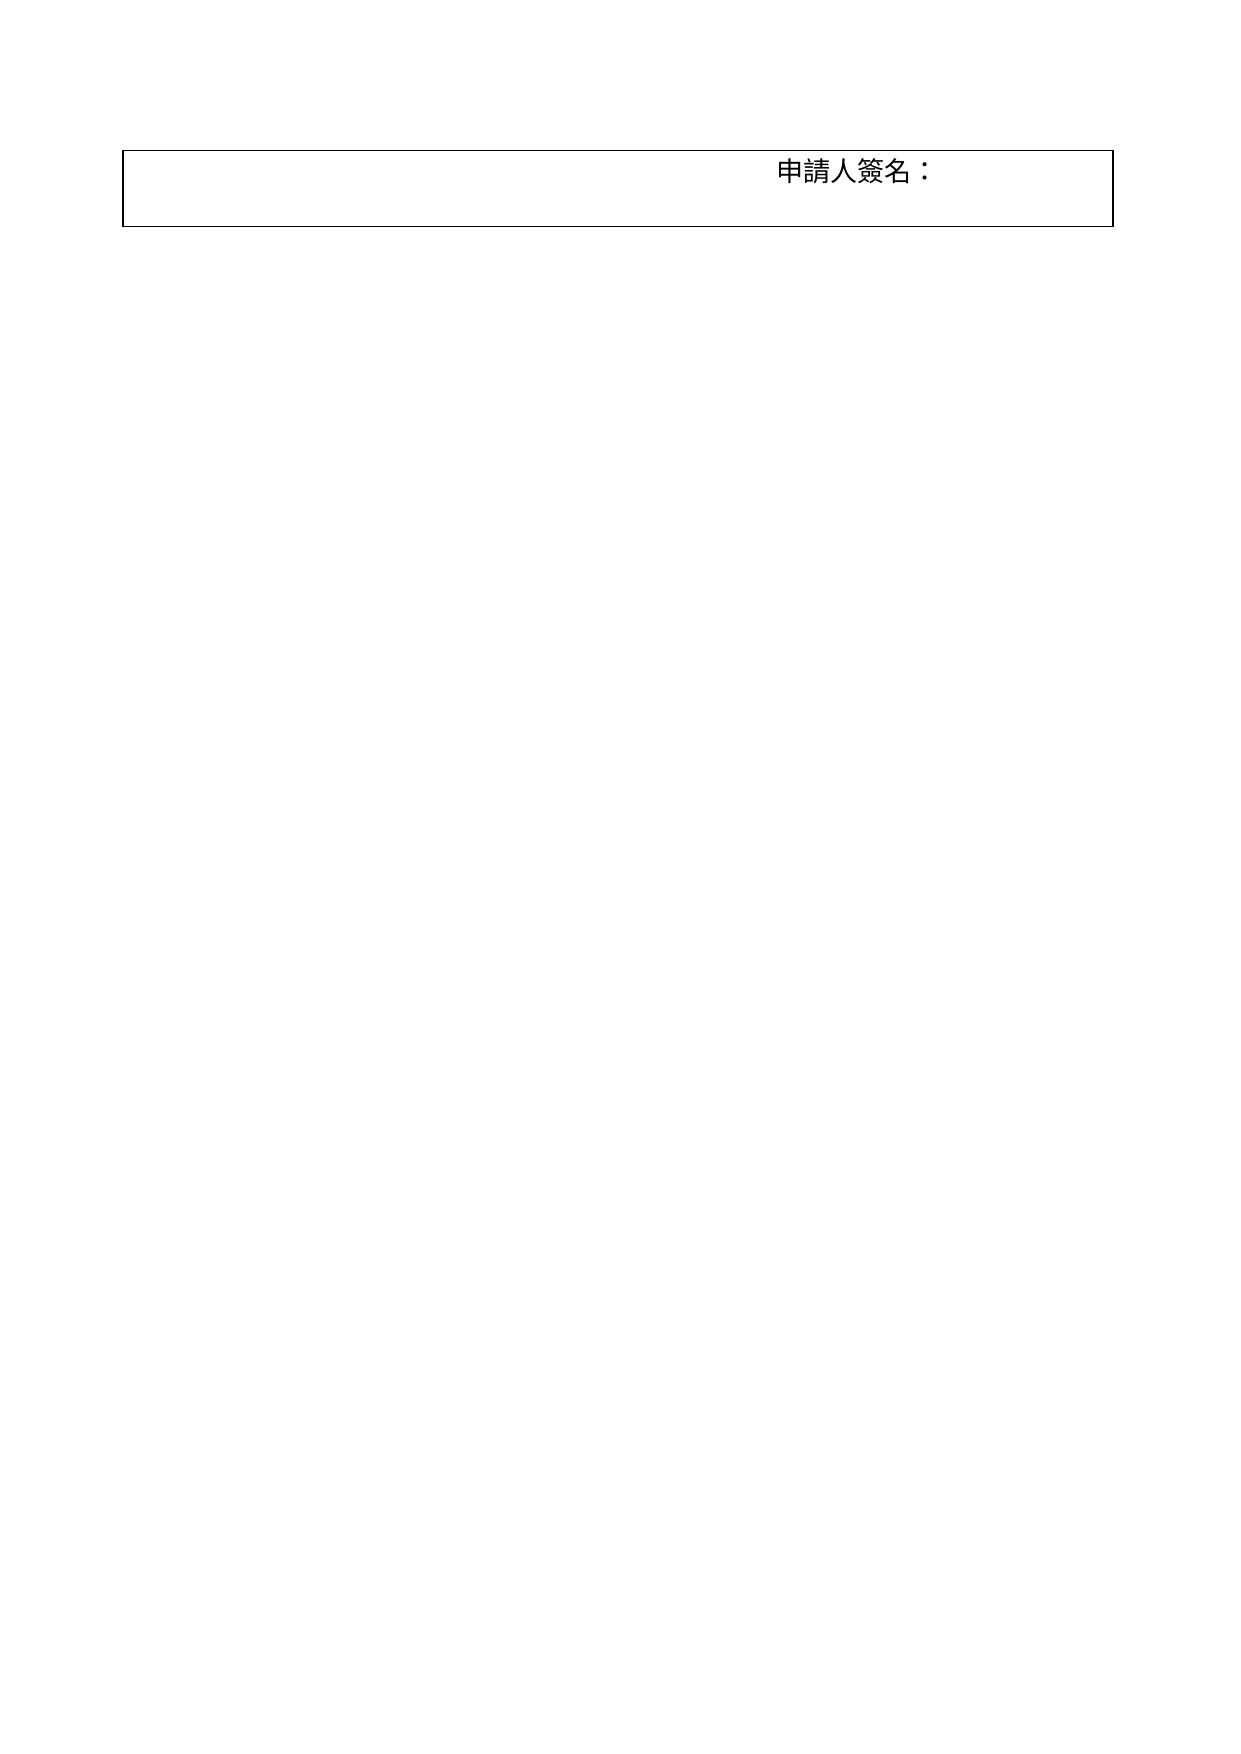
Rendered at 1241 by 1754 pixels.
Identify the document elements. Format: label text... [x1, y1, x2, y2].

table_cell 申請人簽名： [124, 151, 1112, 226]
